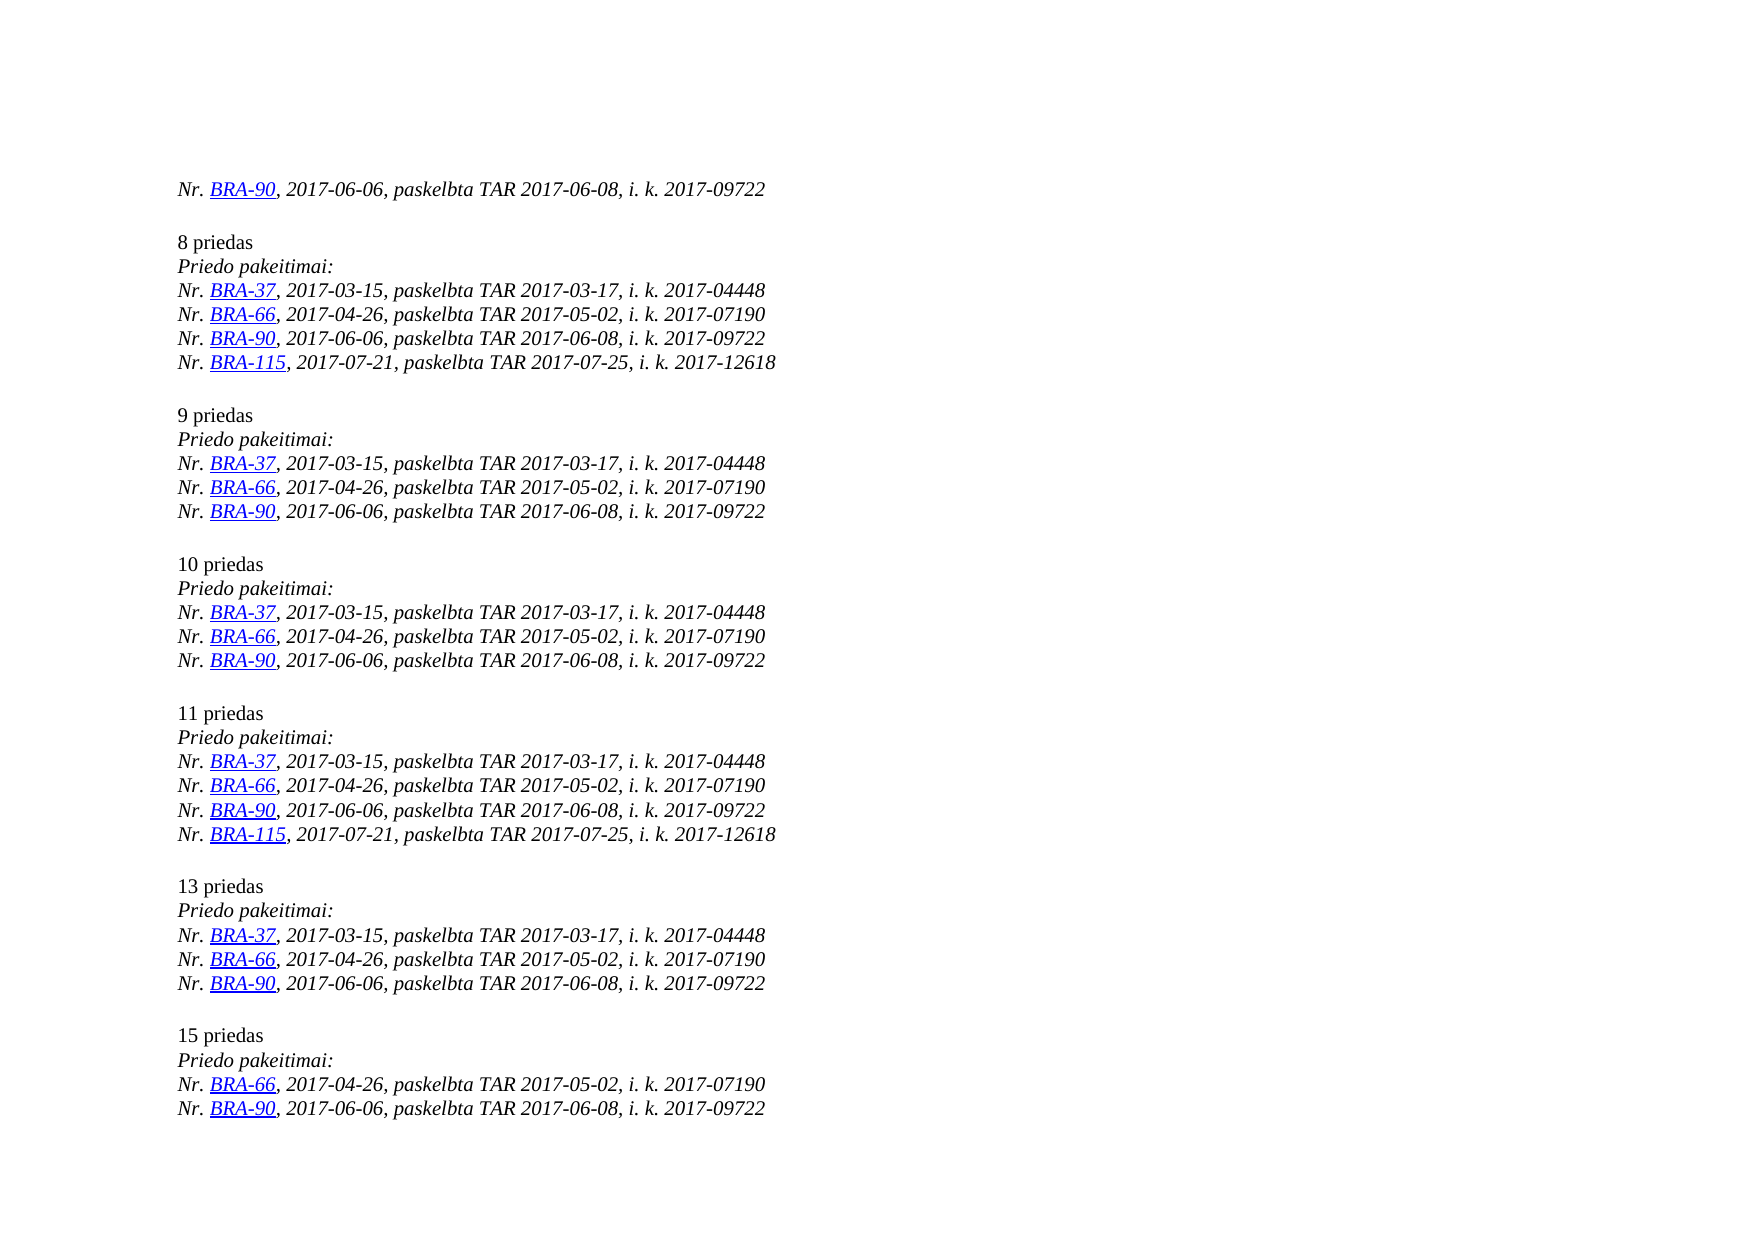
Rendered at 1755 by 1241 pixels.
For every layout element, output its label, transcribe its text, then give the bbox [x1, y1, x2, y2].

text Priedo pakeitimai: [177, 725, 1695, 749]
text Priedo pakeitimai: [177, 254, 1695, 278]
text Nr. BRA-37, 2017-03-15, paskelbta TAR 2017-03-17, i. k. 2017-04448 [177, 749, 1695, 773]
text Nr. BRA-66, 2017-04-26, paskelbta TAR 2017-05-02, i. k. 2017-07190 [177, 624, 1695, 648]
text Nr. BRA-37, 2017-03-15, paskelbta TAR 2017-03-17, i. k. 2017-04448 [177, 600, 1695, 624]
text Nr. BRA-66, 2017-04-26, paskelbta TAR 2017-05-02, i. k. 2017-07190 [177, 475, 1695, 499]
text 10 priedas [177, 552, 1695, 576]
text 9 priedas [177, 403, 1695, 427]
text Priedo pakeitimai: [177, 576, 1695, 600]
text Nr. BRA-37, 2017-03-15, paskelbta TAR 2017-03-17, i. k. 2017-04448 [177, 451, 1695, 475]
text Nr. BRA-90, 2017-06-06, paskelbta TAR 2017-06-08, i. k. 2017-09722 [177, 326, 1695, 350]
text Nr. BRA-66, 2017-04-26, paskelbta TAR 2017-05-02, i. k. 2017-07190 [177, 302, 1695, 326]
text 8 priedas [177, 230, 1695, 254]
text Nr. BRA-66, 2017-04-26, paskelbta TAR 2017-05-02, i. k. 2017-07190 [177, 1072, 1695, 1096]
text Nr. BRA-37, 2017-03-15, paskelbta TAR 2017-03-17, i. k. 2017-04448 [177, 922, 1695, 947]
text Nr. BRA-66, 2017-04-26, paskelbta TAR 2017-05-02, i. k. 2017-07190 [177, 773, 1695, 797]
text Nr. BRA-37, 2017-03-15, paskelbta TAR 2017-03-17, i. k. 2017-04448 [177, 278, 1695, 302]
text Nr. BRA-90, 2017-06-06, paskelbta TAR 2017-06-08, i. k. 2017-09722 [177, 648, 1695, 672]
text Nr. BRA-90, 2017-06-06, paskelbta TAR 2017-06-08, i. k. 2017-09722 [177, 177, 1695, 201]
text Nr. BRA-115, 2017-07-21, paskelbta TAR 2017-07-25, i. k. 2017-12618 [177, 350, 1695, 374]
text Priedo pakeitimai: [177, 1047, 1695, 1072]
text 15 priedas [177, 1023, 1695, 1047]
text 13 priedas [177, 874, 1695, 898]
text 11 priedas [177, 701, 1695, 725]
text Priedo pakeitimai: [177, 898, 1695, 922]
text Priedo pakeitimai: [177, 427, 1695, 451]
text Nr. BRA-90, 2017-06-06, paskelbta TAR 2017-06-08, i. k. 2017-09722 [177, 971, 1695, 995]
text Nr. BRA-90, 2017-06-06, paskelbta TAR 2017-06-08, i. k. 2017-09722 [177, 1096, 1695, 1120]
text Nr. BRA-90, 2017-06-06, paskelbta TAR 2017-06-08, i. k. 2017-09722 [177, 499, 1695, 523]
text Nr. BRA-115, 2017-07-21, paskelbta TAR 2017-07-25, i. k. 2017-12618 [177, 822, 1695, 846]
text Nr. BRA-66, 2017-04-26, paskelbta TAR 2017-05-02, i. k. 2017-07190 [177, 947, 1695, 971]
text Nr. BRA-90, 2017-06-06, paskelbta TAR 2017-06-08, i. k. 2017-09722 [177, 797, 1695, 822]
